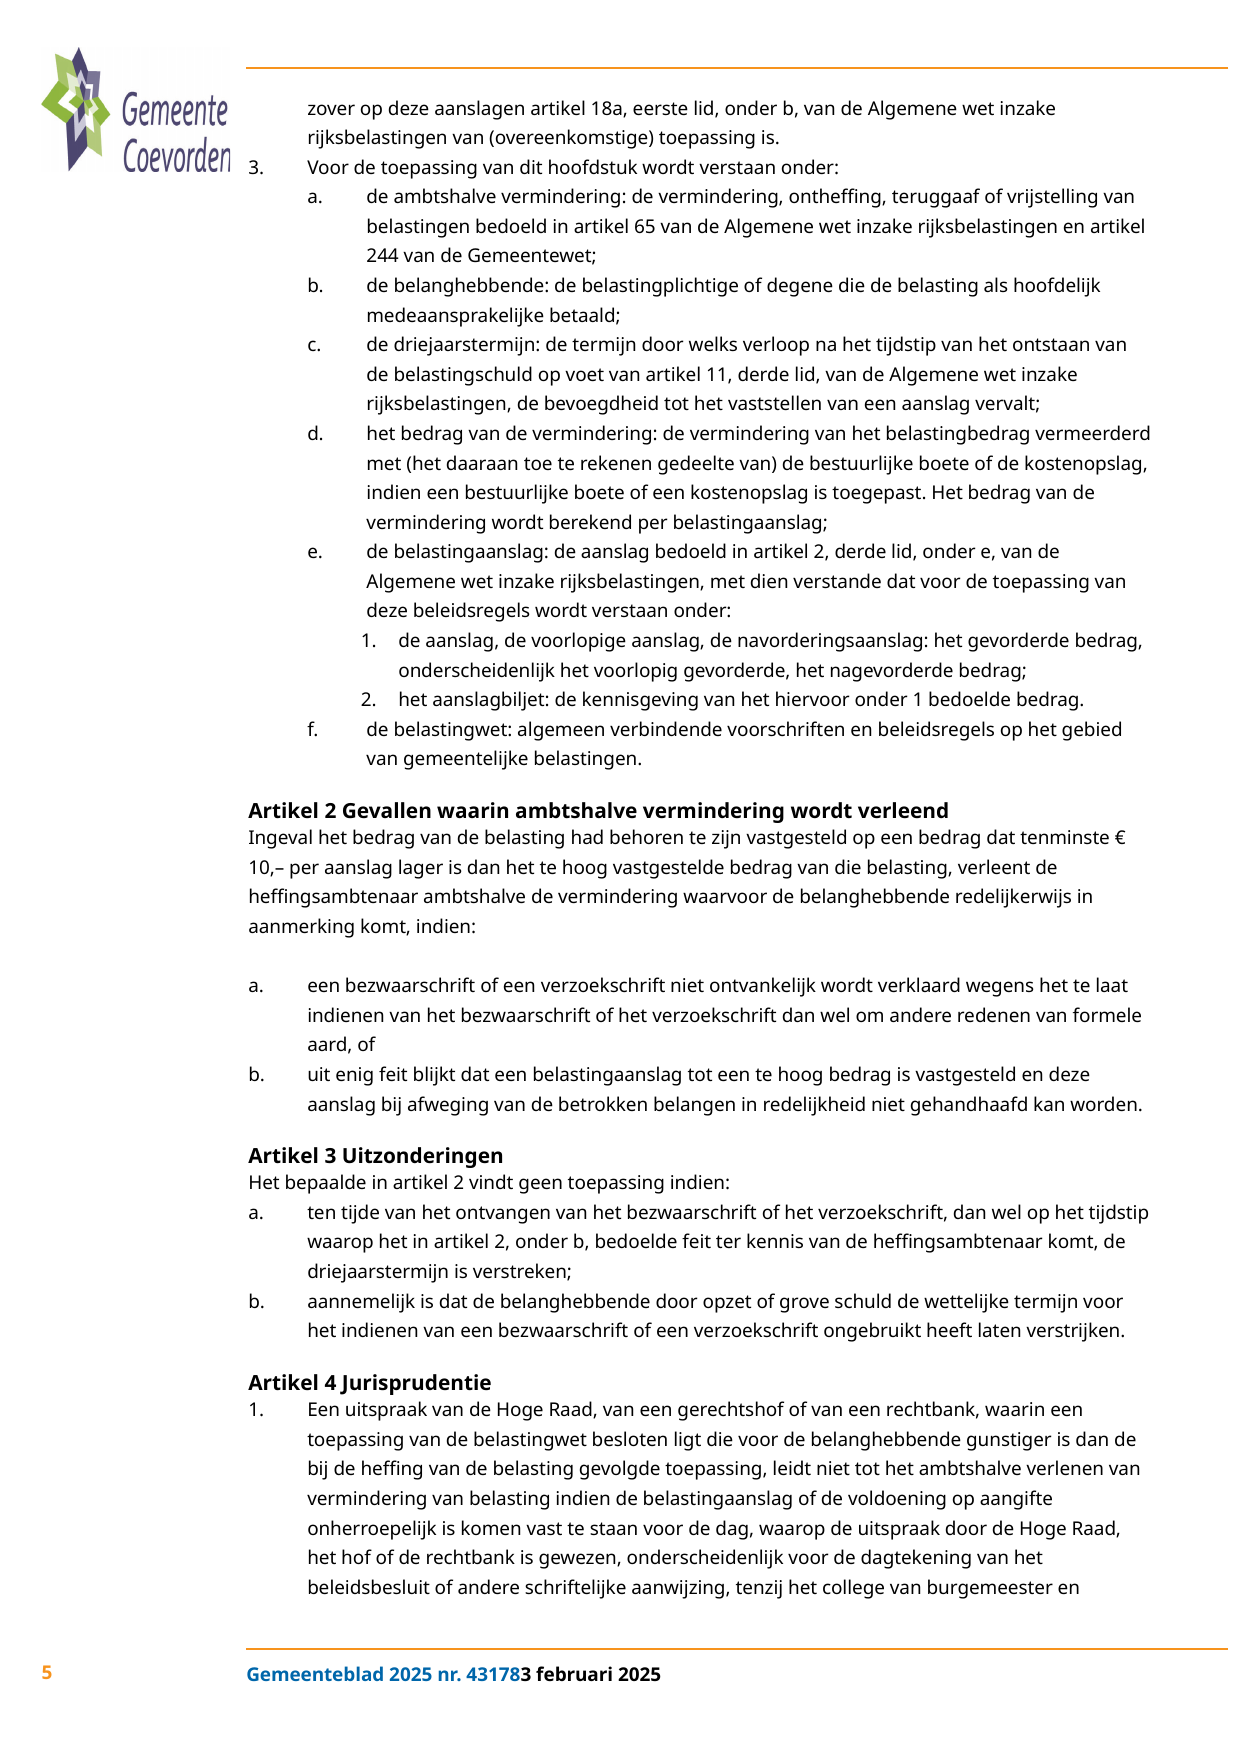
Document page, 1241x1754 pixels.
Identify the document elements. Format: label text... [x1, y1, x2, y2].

text Ingeval het bedrag van de belasting had behoren te zijn vastgesteld op een bedrag dat tenminste € 10,– per aanslag lager is dan het te hoog vastgestelde bedrag van die belasting, verleent de heffingsambtenaar ambtshalve de vermindering waarvoor de belanghebbende redelijkerwijs in aanmerking komt, indien: [248, 824, 1152, 939]
text Artikel 4 Jurisprudentie [248, 1368, 1152, 1396]
text Artikel 3 Uitzonderingen [248, 1141, 1152, 1169]
list Een uitspraak van de Hoge Raad, van een gerechtshof of van een rechtbank, waarin een toepassing van de belastingwet besloten ligt die voor de belanghebbende gunstiger is dan de bij de heffing van de belasting gevolgde toepassing, leidt niet tot het ambtshalve verlenen van vermindering van belasting indien de belastingaanslag of de voldoening op aangifte onherroepelijk is komen vast te staan voor de dag, waarop de uitspraak door de Hoge Raad, het hof of de rechtbank is gewezen, onderscheidenlijk voor de dagtekening van het beleidsbesluit of andere schriftelijke aanwijzing, tenzij het college van burgemeester en [248, 1396, 1152, 1599]
list de aanslag, de voorlopige aanslag, de navorderingsaanslag: het gevorderde bedrag, onderscheidenlijk het voorlopig gevorderde, het nagevorderde bedrag; [361, 627, 1152, 683]
list uit enig feit blijkt dat een belastingaanslag tot een te hoog bedrag is vastgesteld en deze aanslag bij afweging van de betrokken belangen in redelijkheid niet gehandhaafd kan worden. [248, 1061, 1152, 1116]
list het aanslagbiljet: de kennisgeving van het hiervoor onder 1 bedoelde bedrag. [361, 686, 1152, 712]
list een bezwaarschrift of een verzoekschrift niet ontvankelijk wordt verklaard wegens het te laat indienen van het bezwaarschrift of het verzoekschrift dan wel om andere redenen van formele aard, of [248, 972, 1152, 1057]
list ten tijde van het ontvangen van het bezwaarschrift of het verzoekschrift, dan wel op het tijdstip waarop het in artikel 2, onder b, bedoelde feit ter kennis van de heffingsambtenaar komt, de driejaarstermijn is verstreken; [248, 1199, 1152, 1284]
list de belanghebbende: de belastingplichtige of degene die de belasting als hoofdelijk medeaansprakelijke betaald; [307, 272, 1152, 328]
list Voor de toepassing van dit hoofdstuk wordt verstaan onder: [248, 154, 1152, 180]
text Het bepaalde in artikel 2 vindt geen toepassing indien: [248, 1169, 1152, 1195]
list de ambtshalve vermindering: de vermindering, ontheffing, teruggaaf of vrijstelling van belastingen bedoeld in artikel 65 van de Algemene wet inzake rijksbelastingen en artikel 244 van de Gemeentewet; [307, 183, 1152, 268]
list zover op deze aanslagen artikel 18a, eerste lid, onder b, van de Algemene wet inzake rijksbelastingen van (overeenkomstige) toepassing is. [248, 95, 1152, 150]
picture [41, 47, 231, 172]
list aannemelijk is dat de belanghebbende door opzet of grove schuld de wettelijke termijn voor het indienen van een bezwaarschrift of een verzoekschrift ongebruikt heeft laten verstrijken. [248, 1288, 1152, 1343]
list de belastingwet: algemeen verbindende voorschriften en beleidsregels op het gebied van gemeentelijke belastingen. [307, 716, 1152, 771]
text Artikel 2 Gevallen waarin ambtshalve vermindering wordt verleend [248, 796, 1152, 824]
list de belastingaanslag: de aanslag bedoeld in artikel 2, derde lid, onder e, van de Algemene wet inzake rijksbelastingen, met dien verstande dat voor de toepassing van deze beleidsregels wordt verstaan onder: [307, 538, 1152, 623]
list het bedrag van de vermindering: de vermindering van het belastingbedrag vermeerderd met (het daaraan toe te rekenen gedeelte van) de bestuurlijke boete of de kostenopslag, indien een bestuurlijke boete of een kostenopslag is toegepast. Het bedrag van de vermindering wordt berekend per belastingaanslag; [307, 420, 1152, 535]
list de driejaarstermijn: de termijn door welks verloop na het tijdstip van het ontstaan van de belastingschuld op voet van artikel 11, derde lid, van de Algemene wet inzake rijksbelastingen, de bevoegdheid tot het vaststellen van een aanslag vervalt; [307, 331, 1152, 416]
